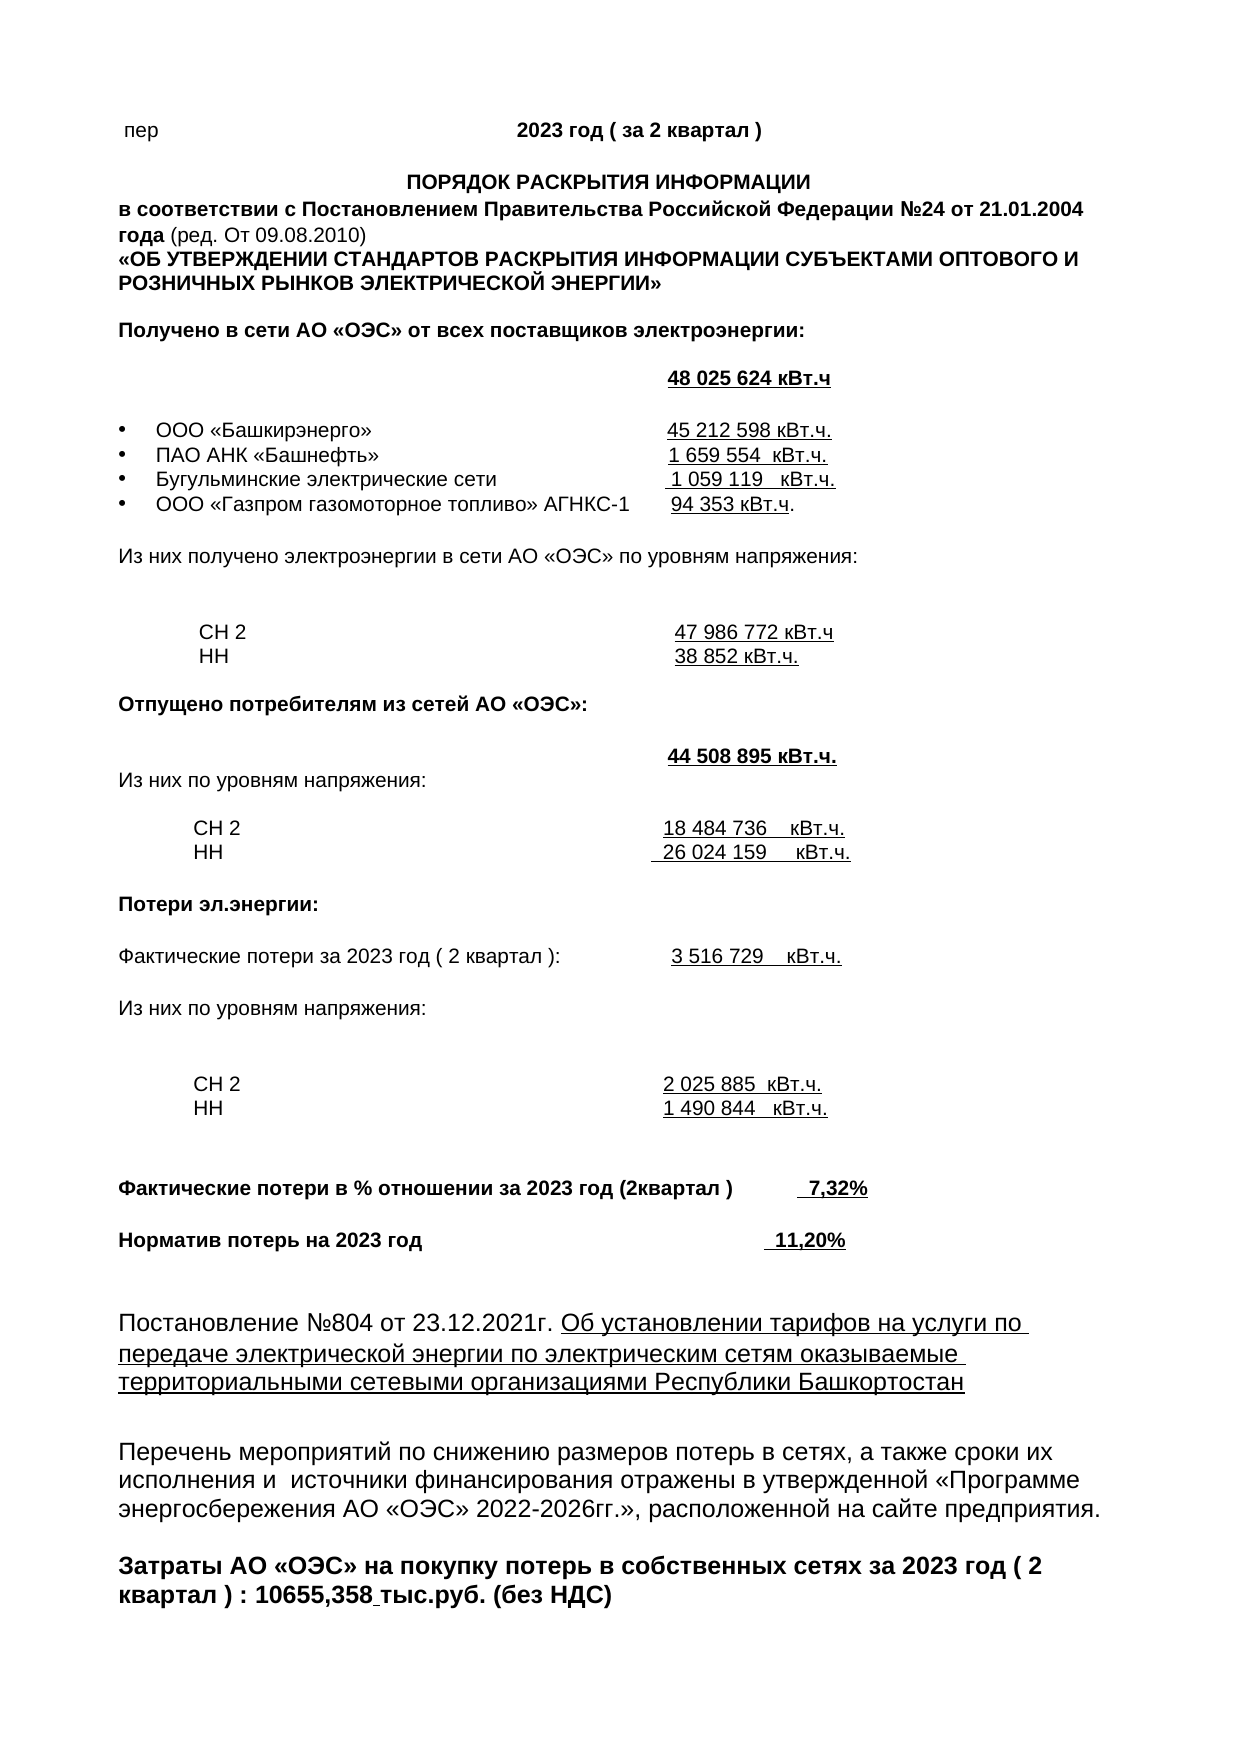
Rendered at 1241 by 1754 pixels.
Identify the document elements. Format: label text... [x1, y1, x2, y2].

text ПОРЯДОК РАСКРЫТИЯ ИНФОРМАЦИИ [118, 170, 1122, 194]
text «ОБ УТВЕРЖДЕНИИ СТАНДАРТОВ РАСКРЫТИЯ ИНФОРМАЦИИ СУБЪЕКТАМИ ОПТОВОГО И РОЗНИЧНЫХ РЫНКОВ ЭЛЕКТРИЧЕСКОЙ ЭНЕРГИИ» [118, 246, 1122, 294]
text Из них получено электроэнергии в сети АО «ОЭС» по уровням напряжения: [118, 544, 1122, 568]
text СН 2 2 025 885 кВт.ч. [118, 1072, 1122, 1096]
list ООО «Газпром газомоторное топливо» АГНКС-1 94 353 кВт.ч. [81, 492, 1122, 516]
text 44 508 895 кВт.ч. [118, 744, 1122, 768]
text Потери эл.энергии: [118, 892, 1122, 916]
list ООО «Башкирэнерго» 45 212 598 кВт.ч. [81, 418, 1122, 443]
text Фактические потери за 2023 год ( 2 квартал ): 3 516 729 кВт.ч. [118, 944, 1122, 968]
text СН 2 18 484 736 кВт.ч. [118, 816, 1122, 840]
text НН 1 490 844 кВт.ч. [118, 1096, 1122, 1119]
list ПАО АНК «Башнефть» 1 659 554 кВт.ч. [81, 443, 1122, 467]
text НН 26 024 159 кВт.ч. [118, 840, 1122, 864]
text Из них по уровням напряжения: [118, 996, 1122, 1020]
text Норматив потерь на 2023 год 11,20% [118, 1228, 1122, 1252]
text пер 2023 год ( за 2 квартал ) [118, 118, 1122, 142]
list Бугульминские электрические сети 1 059 119 кВт.ч. [81, 467, 1122, 492]
text Фактические потери в % отношении за 2023 год (2квартал ) 7,32% [118, 1176, 1122, 1199]
text Перечень мероприятий по снижению размеров потерь в сетях, а также сроки их исполнения и источники финансирования отражены в утвержденной «Программе энергосбережения АО «ОЭС» 2022-2026гг.», расположенной на сайте предприятия. [118, 1437, 1122, 1523]
text Из них по уровням напряжения: [118, 768, 1122, 792]
text Получено в сети АО «ОЭС» от всех поставщиков электроэнергии: [118, 318, 1122, 342]
text Отпущено потребителям из сетей АО «ОЭС»: [118, 692, 1122, 716]
text СН 2 47 986 772 кВт.ч [118, 620, 1122, 644]
text в соответствии с Постановлением Правительства Российской Федерации №24 от 21.01.2004 года (ред. От 09.08.2010) [118, 194, 1122, 246]
text Постановление №804 от 23.12.2021г. Об установлении тарифов на услуги по передаче электрической энергии по электрическим сетям оказываемые территориальными сетевыми организациями Республики Башкортостан [118, 1304, 1122, 1396]
text Затраты АО «ОЭС» на покупку потерь в собственных сетях за 2023 год ( 2 квартал ) : 10655,358 тыс.руб. (без НДС) [118, 1551, 1122, 1608]
text 48 025 624 кВт.ч [118, 366, 1122, 390]
text НН 38 852 кВт.ч. [118, 644, 1122, 668]
